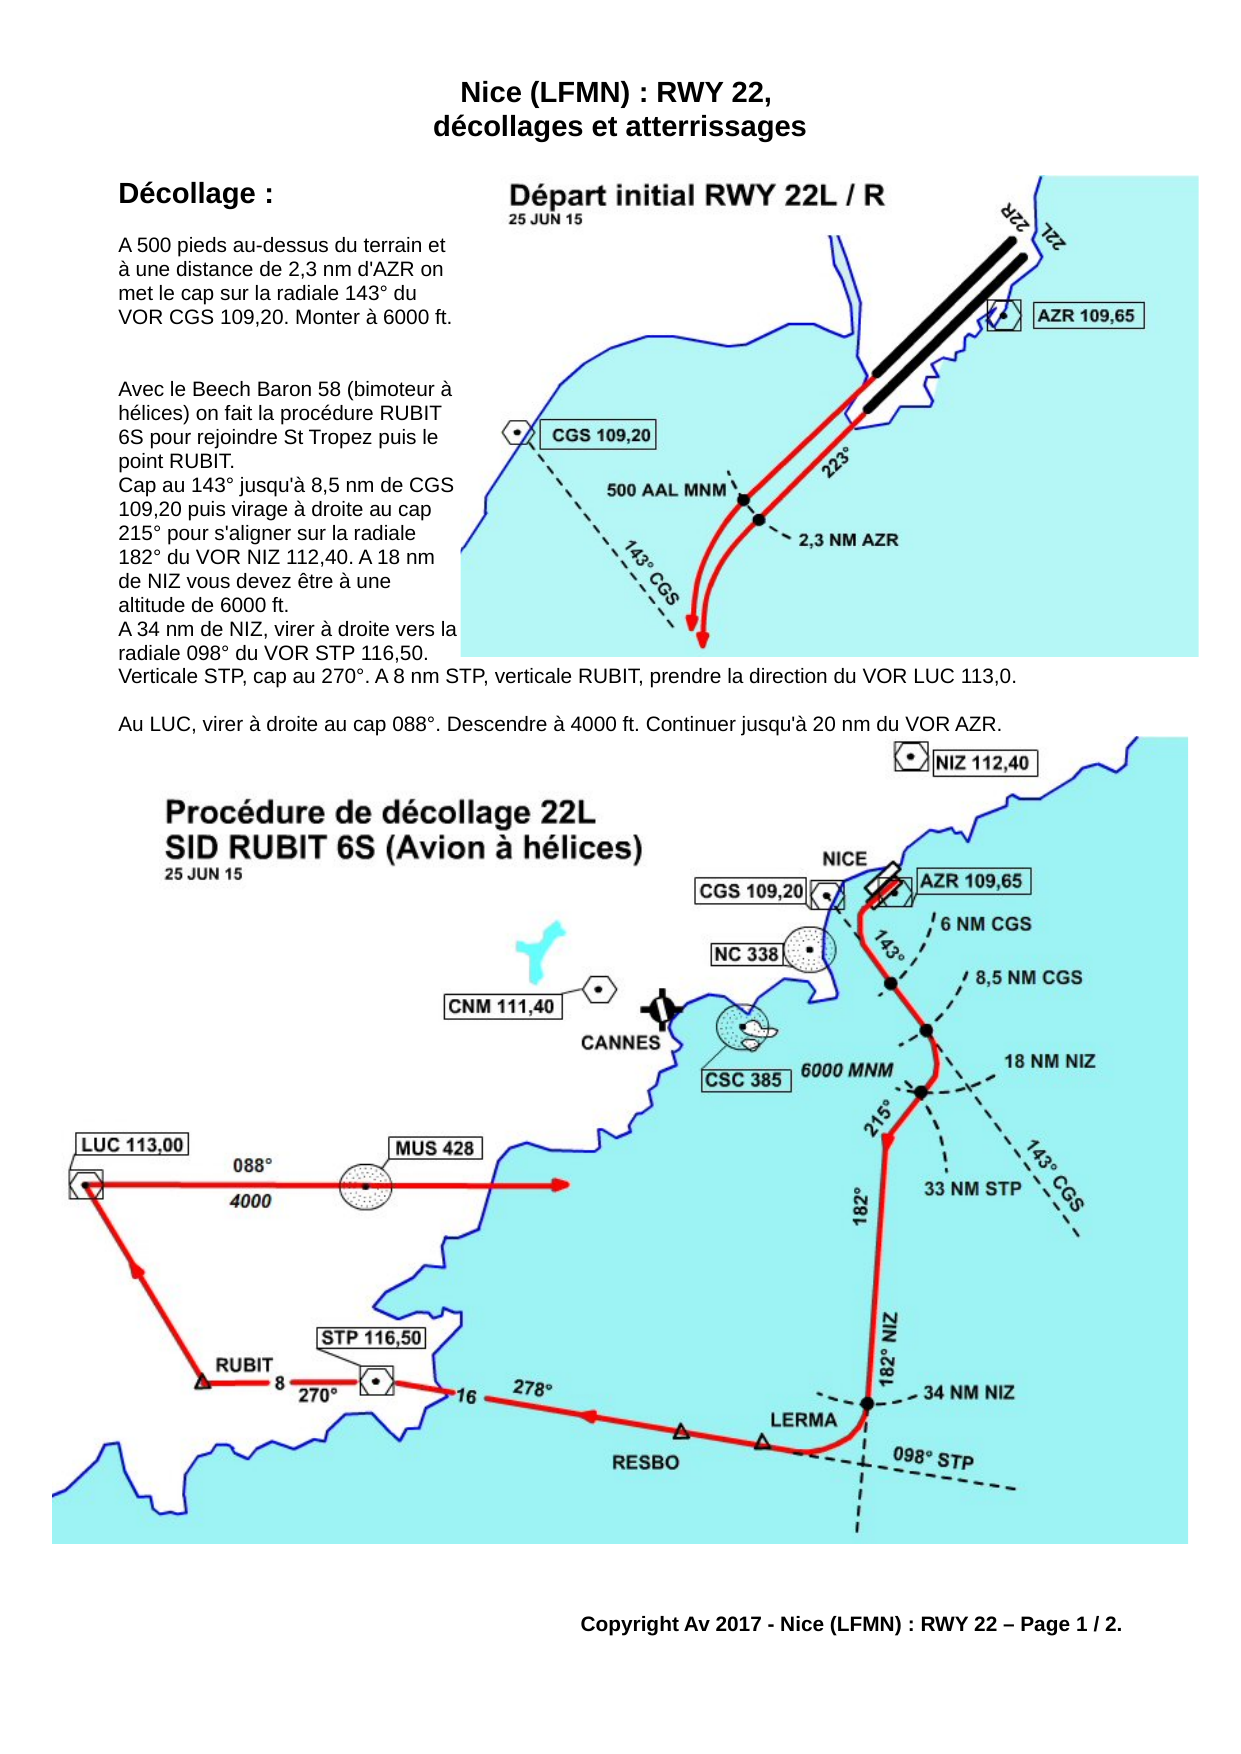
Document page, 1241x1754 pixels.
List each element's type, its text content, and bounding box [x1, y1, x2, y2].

text Avec le Beech Baron 58 (bimoteur à hélices) on fait la procédure RUBIT 6S pour rejoindre St Tropez puis le point RUBIT. [118, 377, 460, 473]
text Cap au 143° jusqu'à 8,5 nm de CGS 109,20 puis virage à droite au cap 215° pour s'aligner sur la radiale 182° du VOR NIZ 112,40. A 18 nm de NIZ vous devez être à une altitude de 6000 ft. A 34 nm de NIZ, virer à droite vers la radiale 098° du VOR STP 116,50. Verticale STP, cap au 270°. A 8 nm STP, verticale RUBIT, prendre la direction du VOR LUC 113,0. [118, 473, 1122, 688]
text A 500 pieds au-dessus du terrain et à une distance de 2,3 nm d'AZR on met le cap sur la radiale 143° du VOR CGS 109,20. Monter à 6000 ft. [118, 233, 460, 329]
text Au LUC, virer à droite au cap 088°. Descendre à 4000 ft. Continuer jusqu'à 20 nm du VOR AZR. [118, 712, 1122, 736]
text Décollage : [118, 176, 460, 209]
picture [460, 175, 1199, 657]
text Nice (LFMN) : RWY 22, décollages et atterrissages [118, 75, 1122, 142]
picture [52, 736, 1189, 1544]
